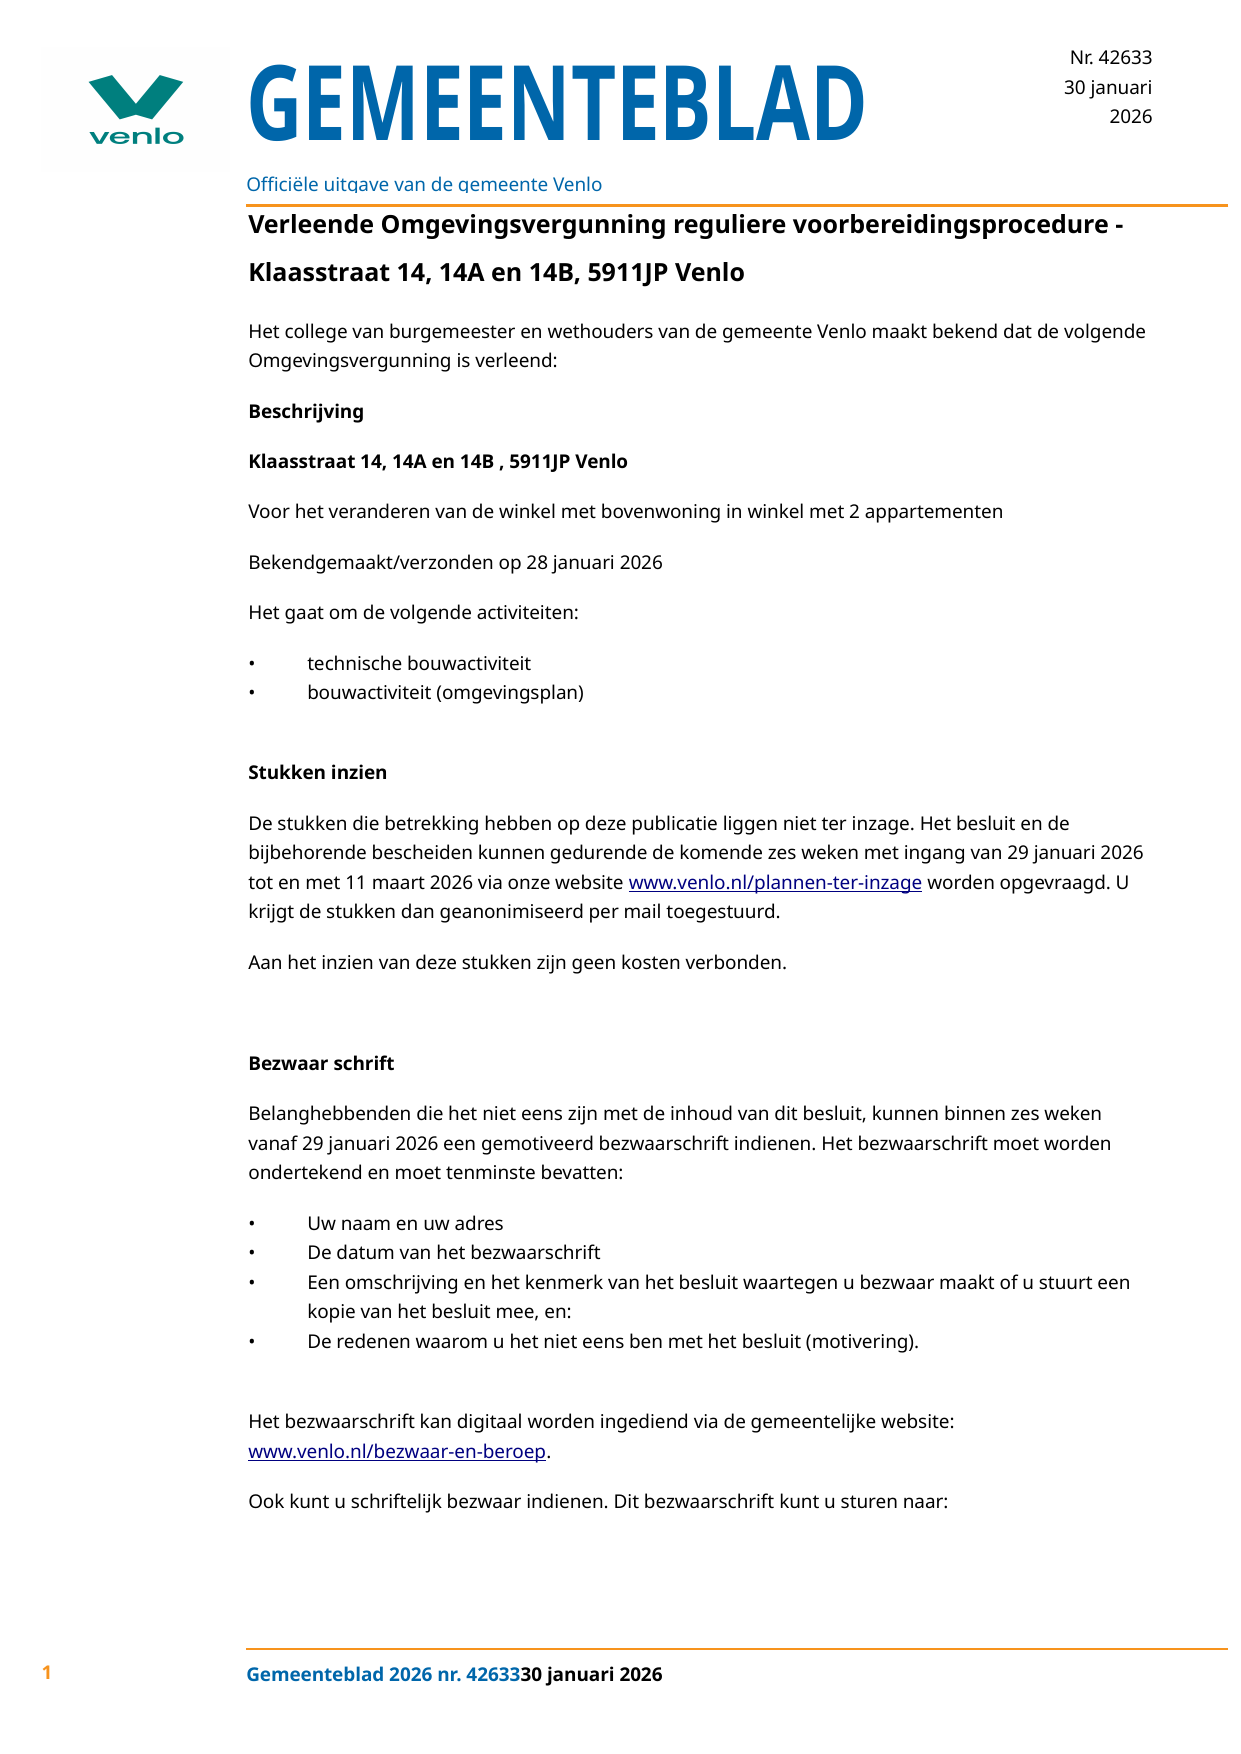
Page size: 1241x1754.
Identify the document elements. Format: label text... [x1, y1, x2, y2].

text Beschrijving [248, 398, 1152, 424]
text Het college van burgemeester en wethouders van de gemeente Venlo maakt bekend dat de volgende Omgevingsvergunning is verleend: [248, 318, 1152, 373]
text Verleende Omgevingsvergunning reguliere voorbereidingsprocedure - Klaasstraat 14, 14A en 14B, 5911JP Venlo [248, 207, 1152, 288]
list Uw naam en uw adres [248, 1210, 1152, 1236]
text Bekendgemaakt/verzonden op 28 januari 2026 [248, 549, 1152, 575]
list De redenen waarom u het niet eens ben met het besluit (motivering). [248, 1328, 1152, 1354]
text Belanghebbenden die het niet eens zijn met de inhoud van dit besluit, kunnen binnen zes weken vanaf 29 januari 2026 een gemotiveerd bezwaarschrift indienen. Het bezwaarschrift moet worden ondertekend en moet tenminste bevatten: [248, 1100, 1152, 1185]
list technische bouwactiviteit [248, 650, 1152, 676]
list bouwactiviteit (omgevingsplan) [248, 679, 1152, 705]
picture [41, 47, 231, 172]
list Een omschrijving en het kenmerk van het besluit waartegen u bezwaar maakt of u stuurt een kopie van het besluit mee, en: [248, 1269, 1152, 1324]
text Voor het veranderen van de winkel met bovenwoning in winkel met 2 appartementen [248, 499, 1152, 524]
text Bezwaar schrift [248, 1050, 1152, 1076]
text Klaasstraat 14, 14A en 14B , 5911JP Venlo [248, 448, 1152, 474]
text Het bezwaarschrift kan digitaal worden ingediend via de gemeentelijke website: www.venlo.nl/bezwaar-en-beroep. [248, 1408, 1152, 1464]
text Het gaat om de volgende activiteiten: [248, 599, 1152, 625]
text Ook kunt u schriftelijk bezwaar indienen. Dit bezwaarschrift kunt u sturen naar: [248, 1488, 1152, 1514]
text Aan het inzien van deze stukken zijn geen kosten verbonden. [248, 949, 1152, 975]
text Stukken inzien [248, 759, 1152, 785]
text De stukken die betrekking hebben op deze publicatie liggen niet ter inzage. Het besluit en de bijbehorende bescheiden kunnen gedurende de komende zes weken met ingang van 29 januari 2026 tot en met 11 maart 2026 via onze website www.venlo.nl/plannen-ter-inzage worden opgevraagd. U krijgt de stukken dan geanonimiseerd per mail toegestuurd. [248, 810, 1152, 924]
list De datum van het bezwaarschrift [248, 1239, 1152, 1265]
